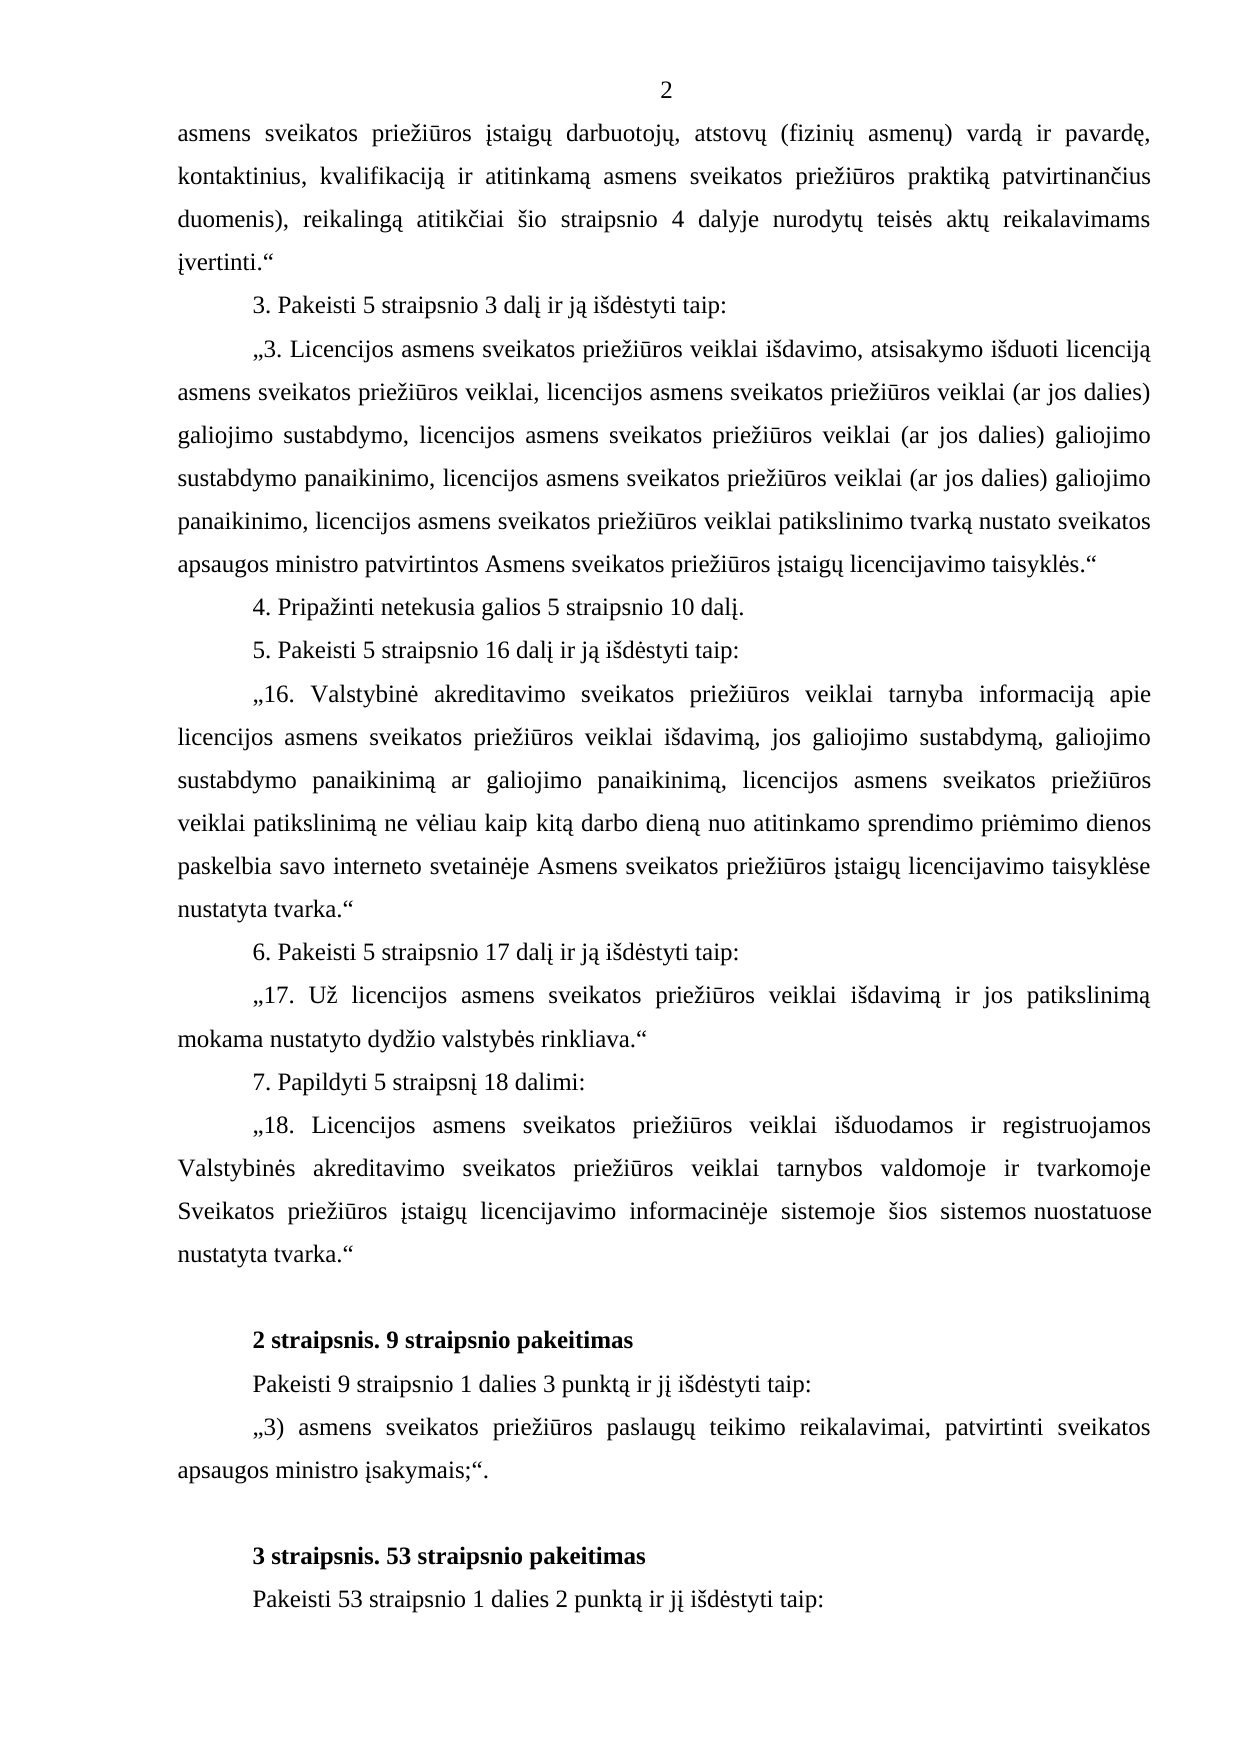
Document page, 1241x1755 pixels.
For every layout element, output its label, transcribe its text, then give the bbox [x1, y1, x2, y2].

text 3. Pakeisti 5 straipsnio 3 dalį ir ją išdėstyti taip: [252, 291, 1152, 319]
text 2 straipsnis. 9 straipsnio pakeitimas [177, 1326, 1152, 1354]
text „3) asmens sveikatos priežiūros paslaugų teikimo reikalavimai, patvirtinti sveikatos apsaugos ministro įsakymais;“. [177, 1412, 1152, 1484]
text „18. Licencijos asmens sveikatos priežiūros veiklai išduodamos ir registruojamos Valstybinės akreditavimo sveikatos priežiūros veiklai tarnybos valdomoje ir tvarkomoje Sveikatos priežiūros įstaigų licencijavimo informacinėje sistemoje šios sistemos nuostatuose nustatyta tvarka.“ [177, 1110, 1152, 1268]
text 3 straipsnis. 53 straipsnio pakeitimas [177, 1541, 1152, 1570]
text „16. Valstybinė akreditavimo sveikatos priežiūros veiklai tarnyba informaciją apie licencijos asmens sveikatos priežiūros veiklai išdavimą, jos galiojimo sustabdymą, galiojimo sustabdymo panaikinimą ar galiojimo panaikinimą, licencijos asmens sveikatos priežiūros veiklai patikslinimą ne vėliau kaip kitą darbo dieną nuo atitinkamo sprendimo priėmimo dienos paskelbia savo interneto svetainėje Asmens sveikatos priežiūros įstaigų licencijavimo taisyklėse nustatyta tvarka.“ [177, 679, 1152, 923]
text 6. Pakeisti 5 straipsnio 17 dalį ir ją išdėstyti taip: [177, 937, 1152, 966]
text „3. Licencijos asmens sveikatos priežiūros veiklai išdavimo, atsisakymo išduoti licenciją asmens sveikatos priežiūros veiklai, licencijos asmens sveikatos priežiūros veiklai (ar jos dalies) galiojimo sustabdymo, licencijos asmens sveikatos priežiūros veiklai (ar jos dalies) galiojimo sustabdymo panaikinimo, licencijos asmens sveikatos priežiūros veiklai (ar jos dalies) galiojimo panaikinimo, licencijos asmens sveikatos priežiūros veiklai patikslinimo tvarką nustato sveikatos apsaugos ministro patvirtintos Asmens sveikatos priežiūros įstaigų licencijavimo taisyklės.“ [177, 334, 1152, 578]
text 5. Pakeisti 5 straipsnio 16 dalį ir ją išdėstyti taip: [177, 636, 1152, 664]
text Pakeisti 53 straipsnio 1 dalies 2 punktą ir jį išdėstyti taip: [177, 1584, 1152, 1613]
text asmens sveikatos priežiūros įstaigų darbuotojų, atstovų (fizinių asmenų) vardą ir pavardę, kontaktinius, kvalifikaciją ir atitinkamą asmens sveikatos priežiūros praktiką patvirtinančius duomenis), reikalingą atitikčiai šio straipsnio 4 dalyje nurodytų teisės aktų reikalavimams įvertinti.“ [177, 118, 1152, 276]
text Pakeisti 9 straipsnio 1 dalies 3 punktą ir jį išdėstyti taip: [177, 1369, 1152, 1397]
text 4. Pripažinti netekusia galios 5 straipsnio 10 dalį. [177, 592, 1152, 621]
text „17. Už licencijos asmens sveikatos priežiūros veiklai išdavimą ir jos patikslinimą mokama nustatyto dydžio valstybės rinkliava.“ [177, 981, 1152, 1052]
text 7. Papildyti 5 straipsnį 18 dalimi: [177, 1067, 1152, 1096]
